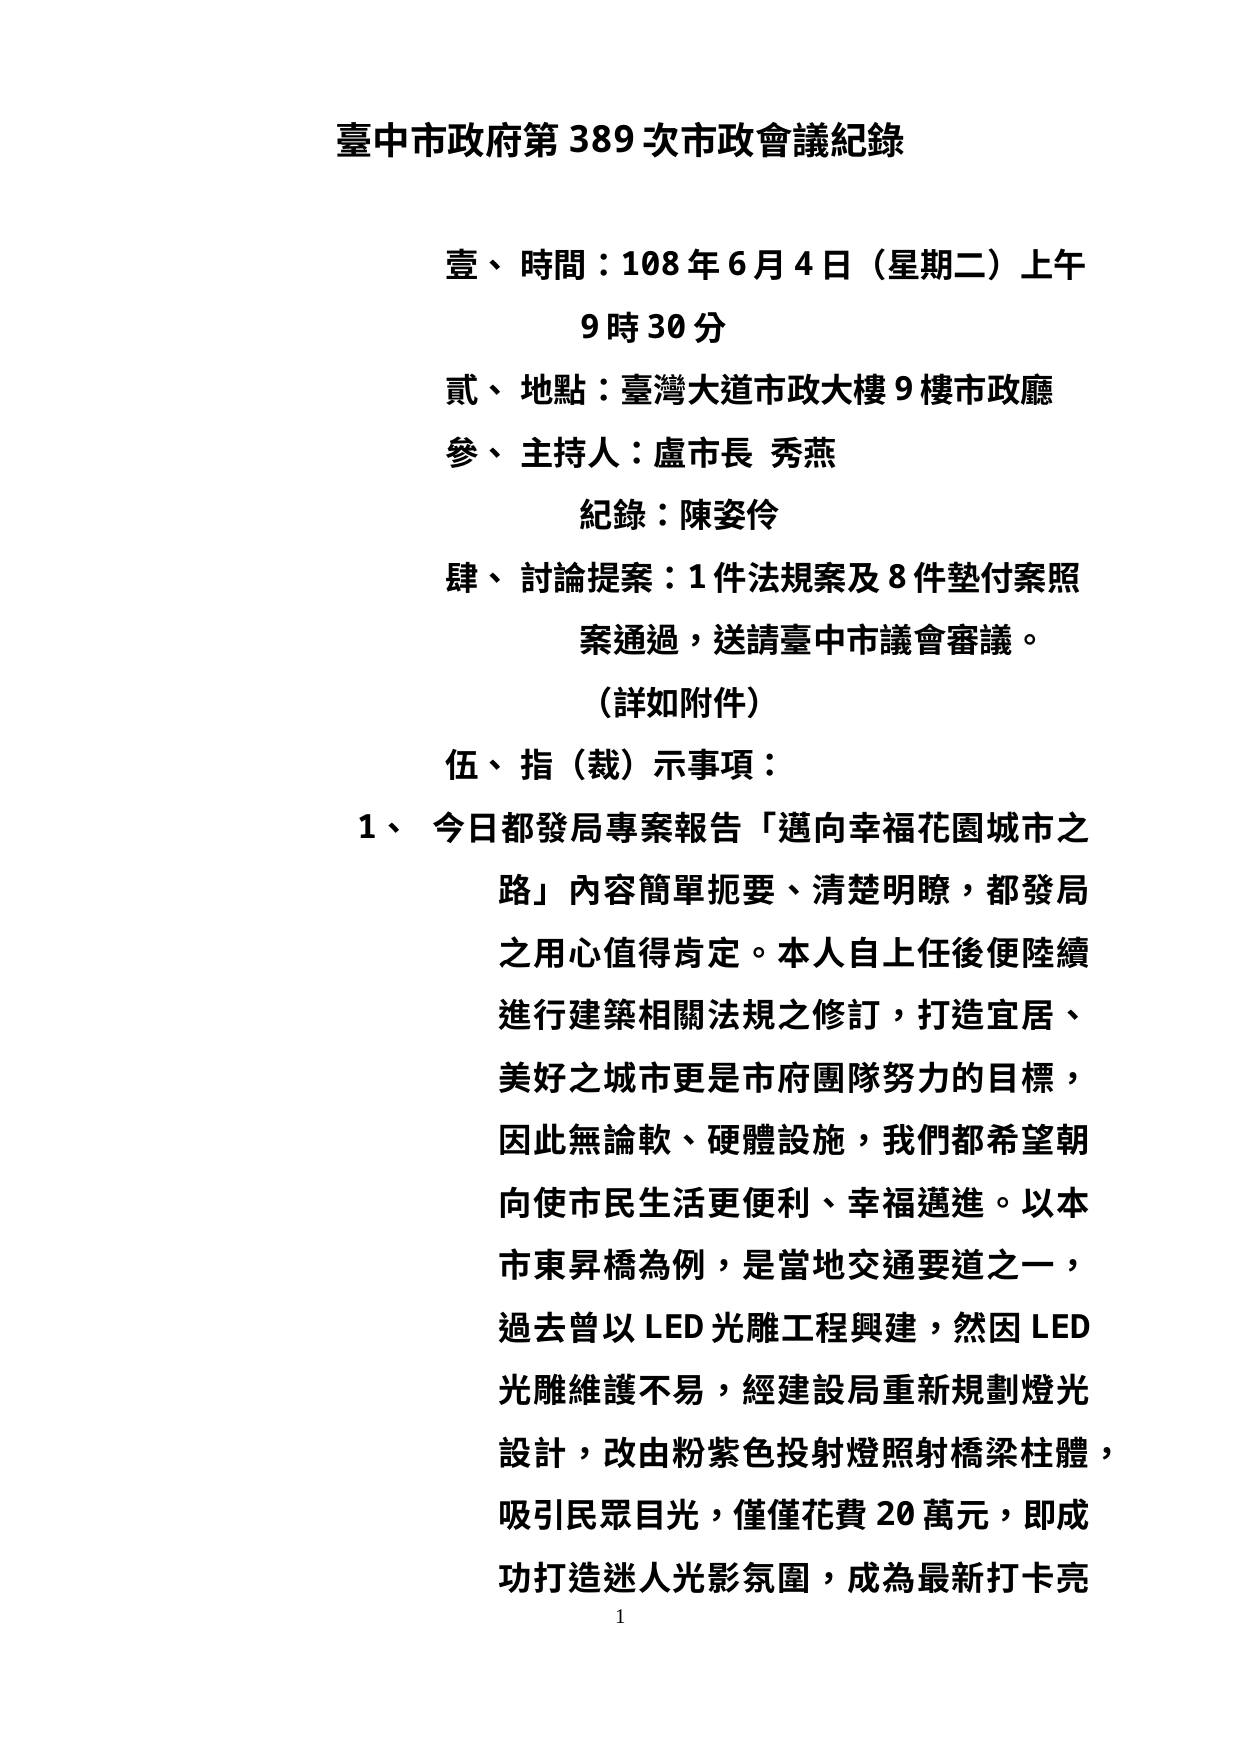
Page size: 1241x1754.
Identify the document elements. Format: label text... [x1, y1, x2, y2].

text 臺中市政府第389次市政會議紀錄 [150, 96, 1090, 159]
list 地點：臺灣大道市政大樓9樓市政廳 [445, 346, 1090, 409]
list 時間：108年6月4日（星期二）上午9時30分 [445, 221, 1090, 346]
list 今日都發局專案報告「邁向幸福花園城市之路」內容簡單扼要、清楚明瞭，都發局之用心值得肯定。本人自上任後便陸續進行建築相關法規之修訂，打造宜居、美好之城市更是市府團隊努力的目標，因此無論軟、硬體設施，我們都希望朝向使市民生活更便利、幸福邁進。以本市東昇橋為例，是當地交通要道之一，過去曾以LED光雕工程興建，然因LED光雕維護不易，經建設局重新規劃燈光設計，改由粉紫色投射燈照射橋梁柱體，吸引民眾目光，僅僅花費20萬元，即成功打造迷人光影氛圍，成為最新打卡亮點；由此可知，任何宜居城市的打造，只要用心，便可讓城市煥然一新；因此請建設局及各區公所就負責之公共場域作全面審視，進行老舊設施維修、美化、保養或加強植栽等，讓城市更有韻味。未來市府也會加強城市綠化與植栽，以長期養護為目標，讓城市真正綠化成功。(辦理機關：本府各機關、本市各區公所、建設局) [357, 784, 1090, 1596]
list 指（裁）示事項： [445, 721, 1090, 784]
list 討論提案：1件法規案及8件墊付案照案通過，送請臺中市議會審議。（詳如附件） [445, 534, 1090, 721]
list 主持人：盧市長 秀燕 紀錄：陳姿伶 [445, 409, 1090, 534]
